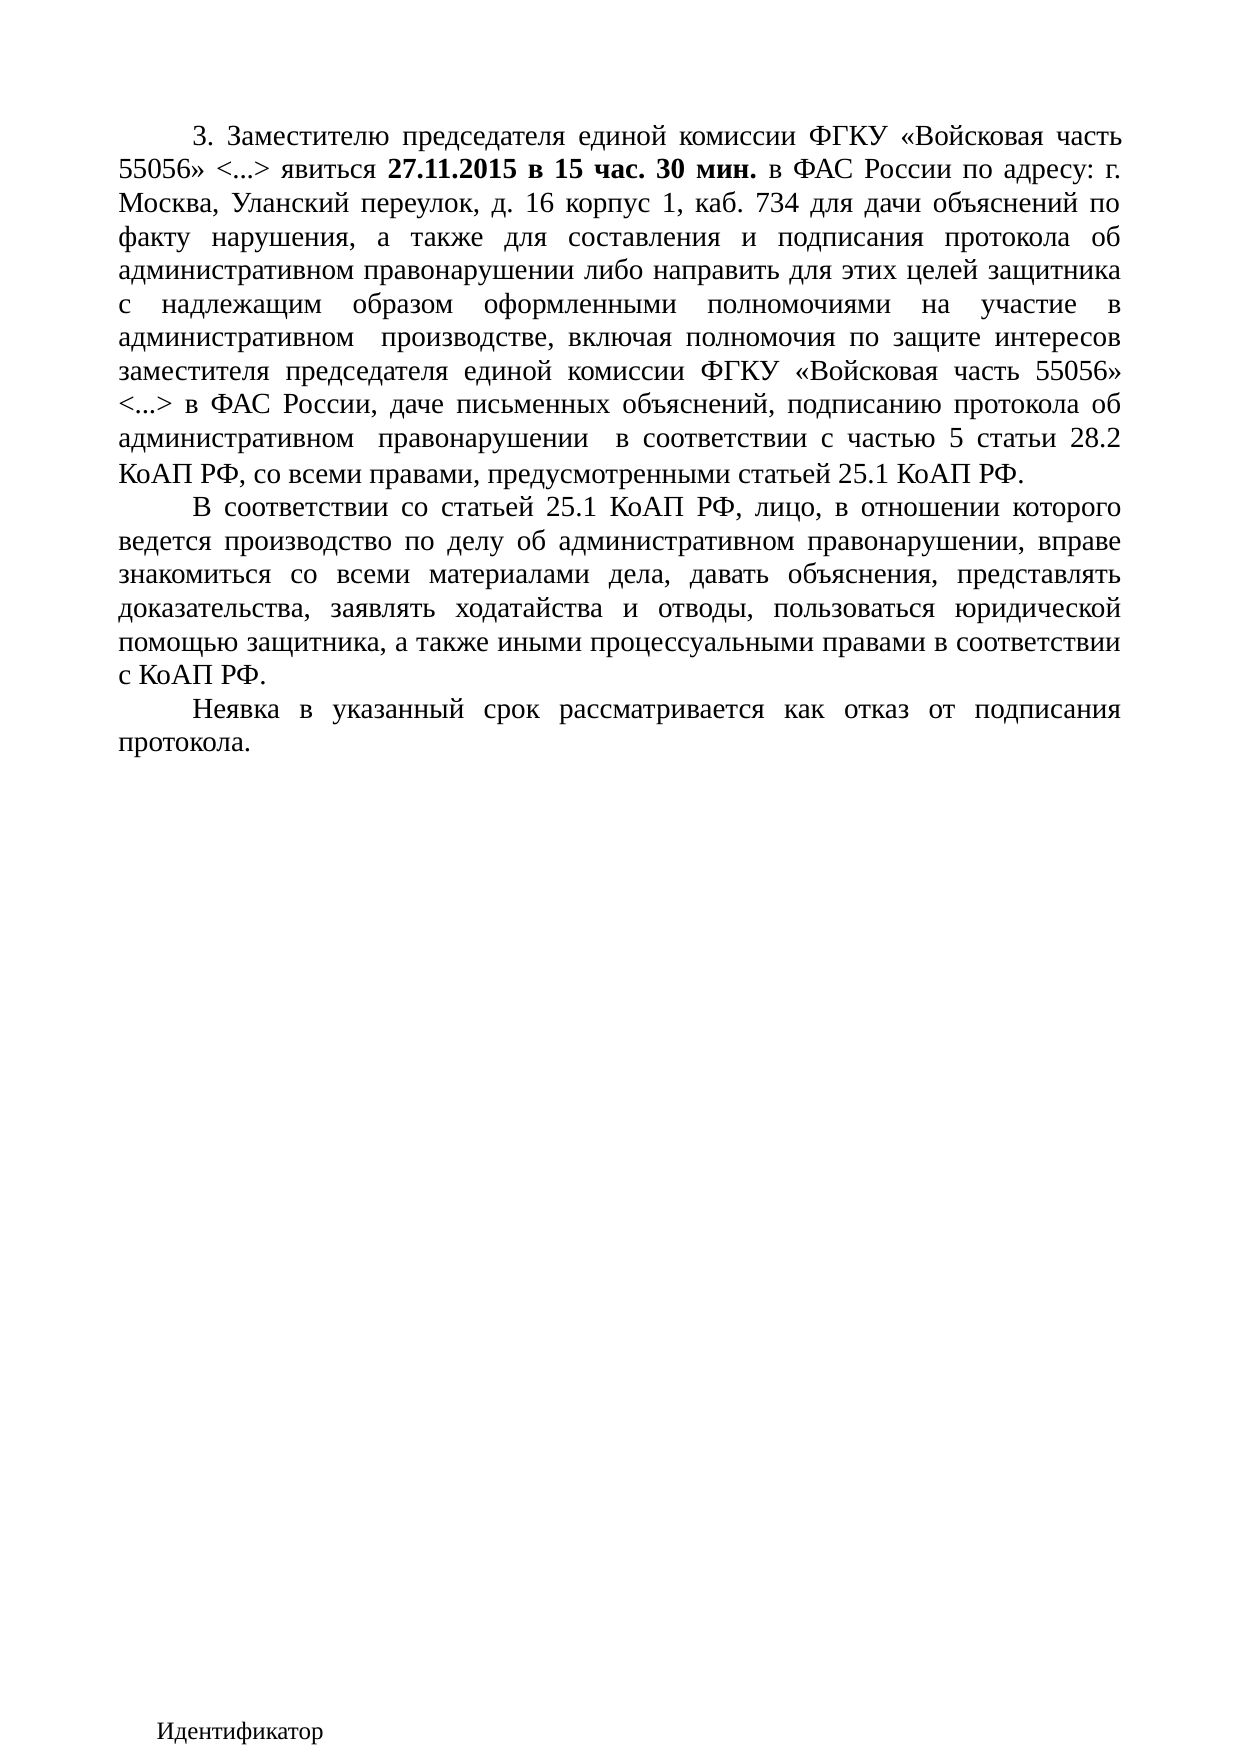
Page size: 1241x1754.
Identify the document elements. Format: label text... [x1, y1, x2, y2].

text 3. Заместителю председателя единой комиссии ФГКУ «Войсковая часть 55056» <...> явиться 27.11.2015 в 15 час. 30 мин. в ФАС России по адресу: г. Москва, Уланский переулок, д. 16 корпус 1, каб. 734 для дачи объяснений по факту нарушения, а также для составления и подписания протокола об административном правонарушении либо направить для этих целей защитника с надлежащим образом оформленными полномочиями на участие в административном производстве, включая полномочия по защите интересов заместителя председателя единой комиссии ФГКУ «Войсковая часть 55056» <...> в ФАС России, даче письменных объяснений, подписанию протокола об административном правонарушении в соответствии с частью 5 статьи 28.2 КоАП РФ, со всеми правами, предусмотренными статьей 25.1 КоАП РФ. [118, 118, 1122, 489]
text В соответствии со статьей 25.1 КоАП РФ, лицо, в отношении которого ведется производство по делу об административном правонарушении, вправе знакомиться со всеми материалами дела, давать объяснения, представлять доказательства, заявлять ходатайства и отводы, пользоваться юридической помощью защитника, а также иными процессуальными правами в соответствии с КоАП РФ. [118, 489, 1122, 691]
text Неявка в указанный срок рассматривается как отказ от подписания протокола. [118, 691, 1122, 758]
